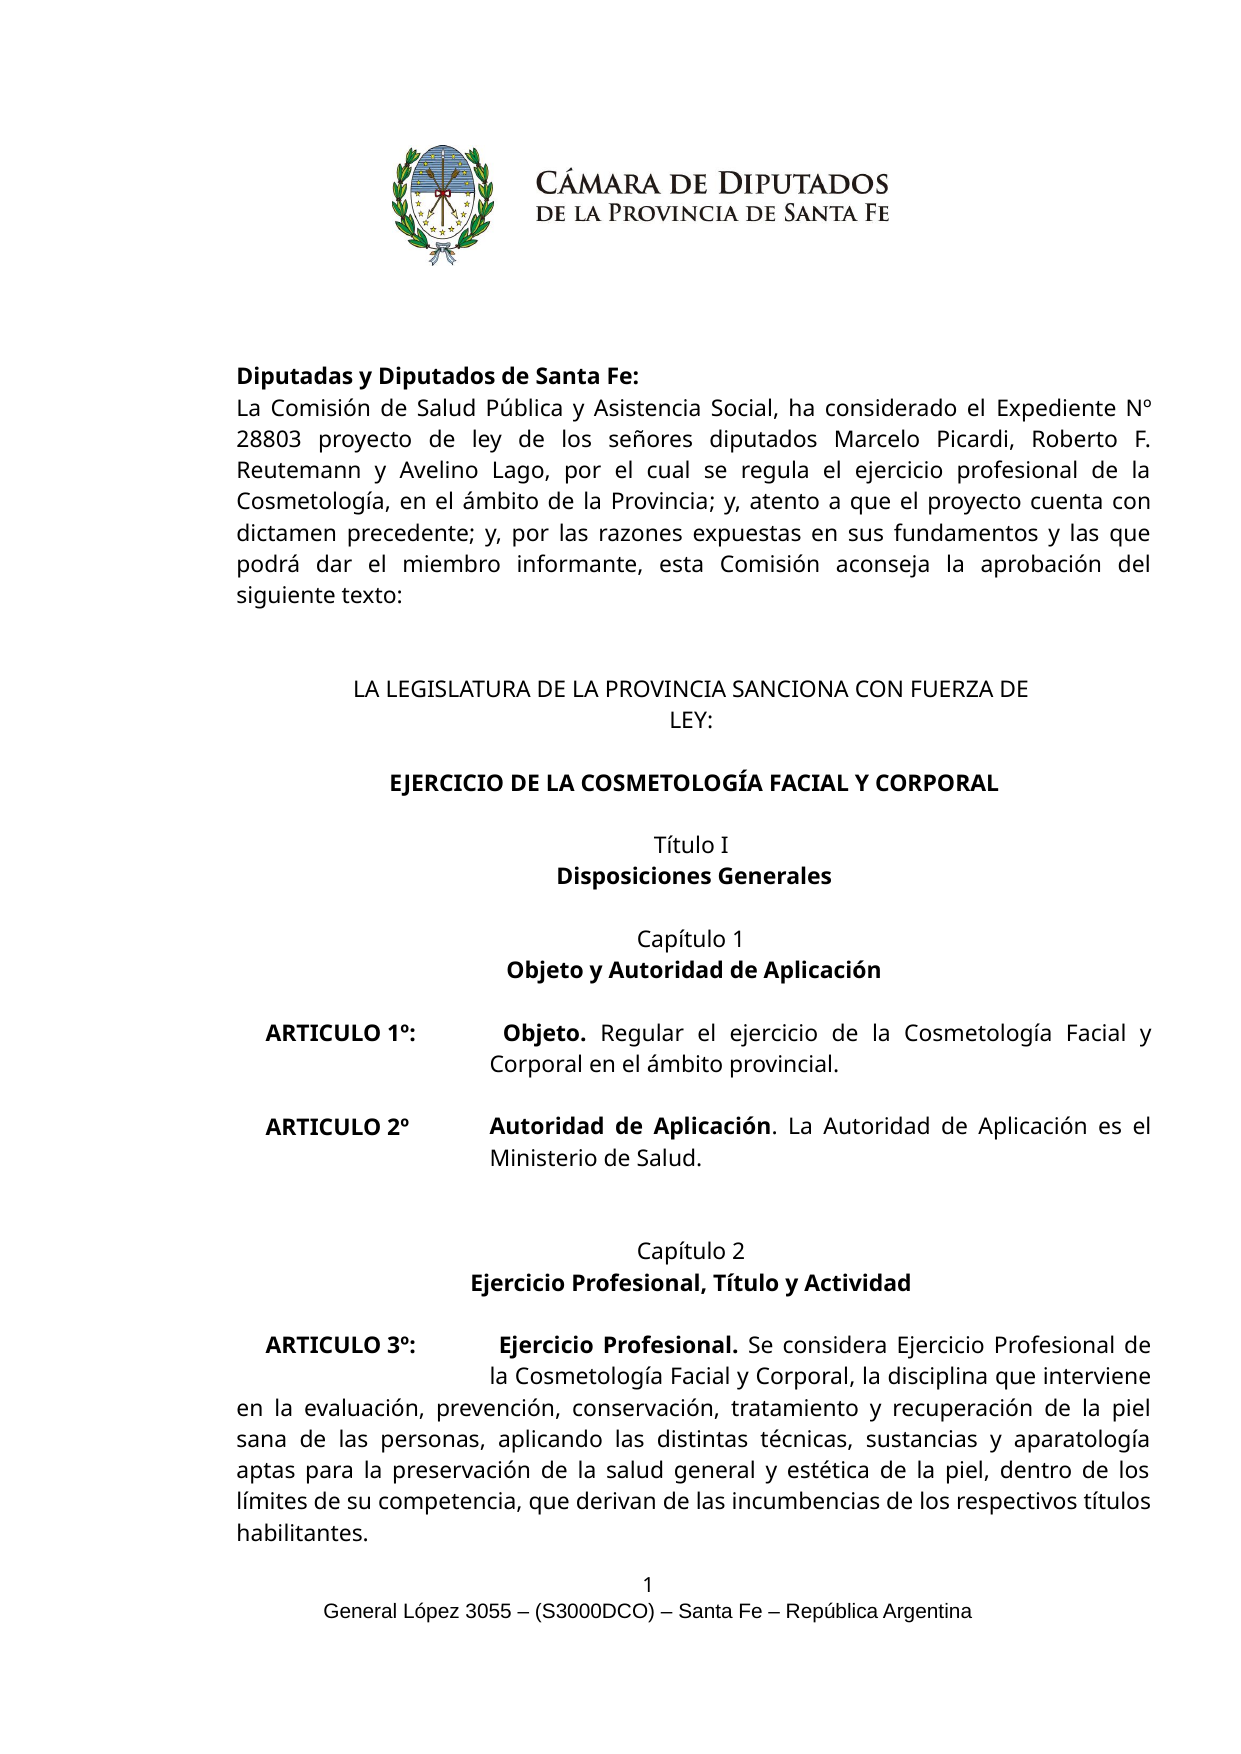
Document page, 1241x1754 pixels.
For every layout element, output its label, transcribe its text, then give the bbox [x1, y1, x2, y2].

text Diputadas y Diputados de Santa Fe: [236, 360, 1152, 392]
text La Comisión de Salud Pública y Asistencia Social, ha considerado el Expediente Nº 28803 proyecto de ley de los señores diputados Marcelo Picardi, Roberto F. Reutemann y Avelino Lago, por el cual se regula el ejercicio profesional de la Cosmetología, en el ámbito de la Provincia; y, atento a que el proyecto cuenta con dictamen precedente; y, por las razones expuestas en sus fundamentos y las que podrá dar el miembro informante, esta Comisión aconseja la aprobación del siguiente texto: [236, 392, 1152, 610]
text Ejercicio Profesional. Se considera Ejercicio Profesional de la Cosmetología Facial y Corporal, la disciplina que interviene en la evaluación, prevención, conservación, tratamiento y recuperación de la piel sana de las personas, aplicando las distintas técnicas, sustancias y aparatología aptas para la preservación de la salud general y estética de la piel, dentro de los límites de su competencia, que derivan de las incumbencias de los respectivos títulos habilitantes. [236, 1329, 1152, 1548]
picture [392, 145, 889, 270]
text ARTICULO 1º: [265, 1017, 475, 1048]
text LA LEGISLATURA DE LA PROVINCIA SANCIONA CON FUERZA DE [236, 673, 1152, 704]
text Objeto. Regular el ejercicio de la Cosmetología Facial y Corporal en el ámbito provincial. [236, 1017, 1152, 1079]
text EJERCICIO DE LA COSMETOLOGÍA FACIAL Y CORPORAL [236, 767, 1152, 798]
text ARTICULO 3º: [265, 1329, 475, 1360]
text Objeto y Autoridad de Aplicación [236, 954, 1152, 985]
text Ejercicio Profesional, Título y Actividad [236, 1267, 1152, 1298]
text ARTICULO 2º [265, 1110, 475, 1142]
text Capítulo 2 [236, 1235, 1152, 1267]
text Capítulo 1 [236, 923, 1152, 954]
text Disposiciones Generales [236, 860, 1152, 892]
text Título I [236, 829, 1152, 860]
text LEY: [236, 704, 1152, 735]
text Autoridad de Aplicación. La Autoridad de Aplicación es el Ministerio de Salud. [236, 1110, 1152, 1173]
